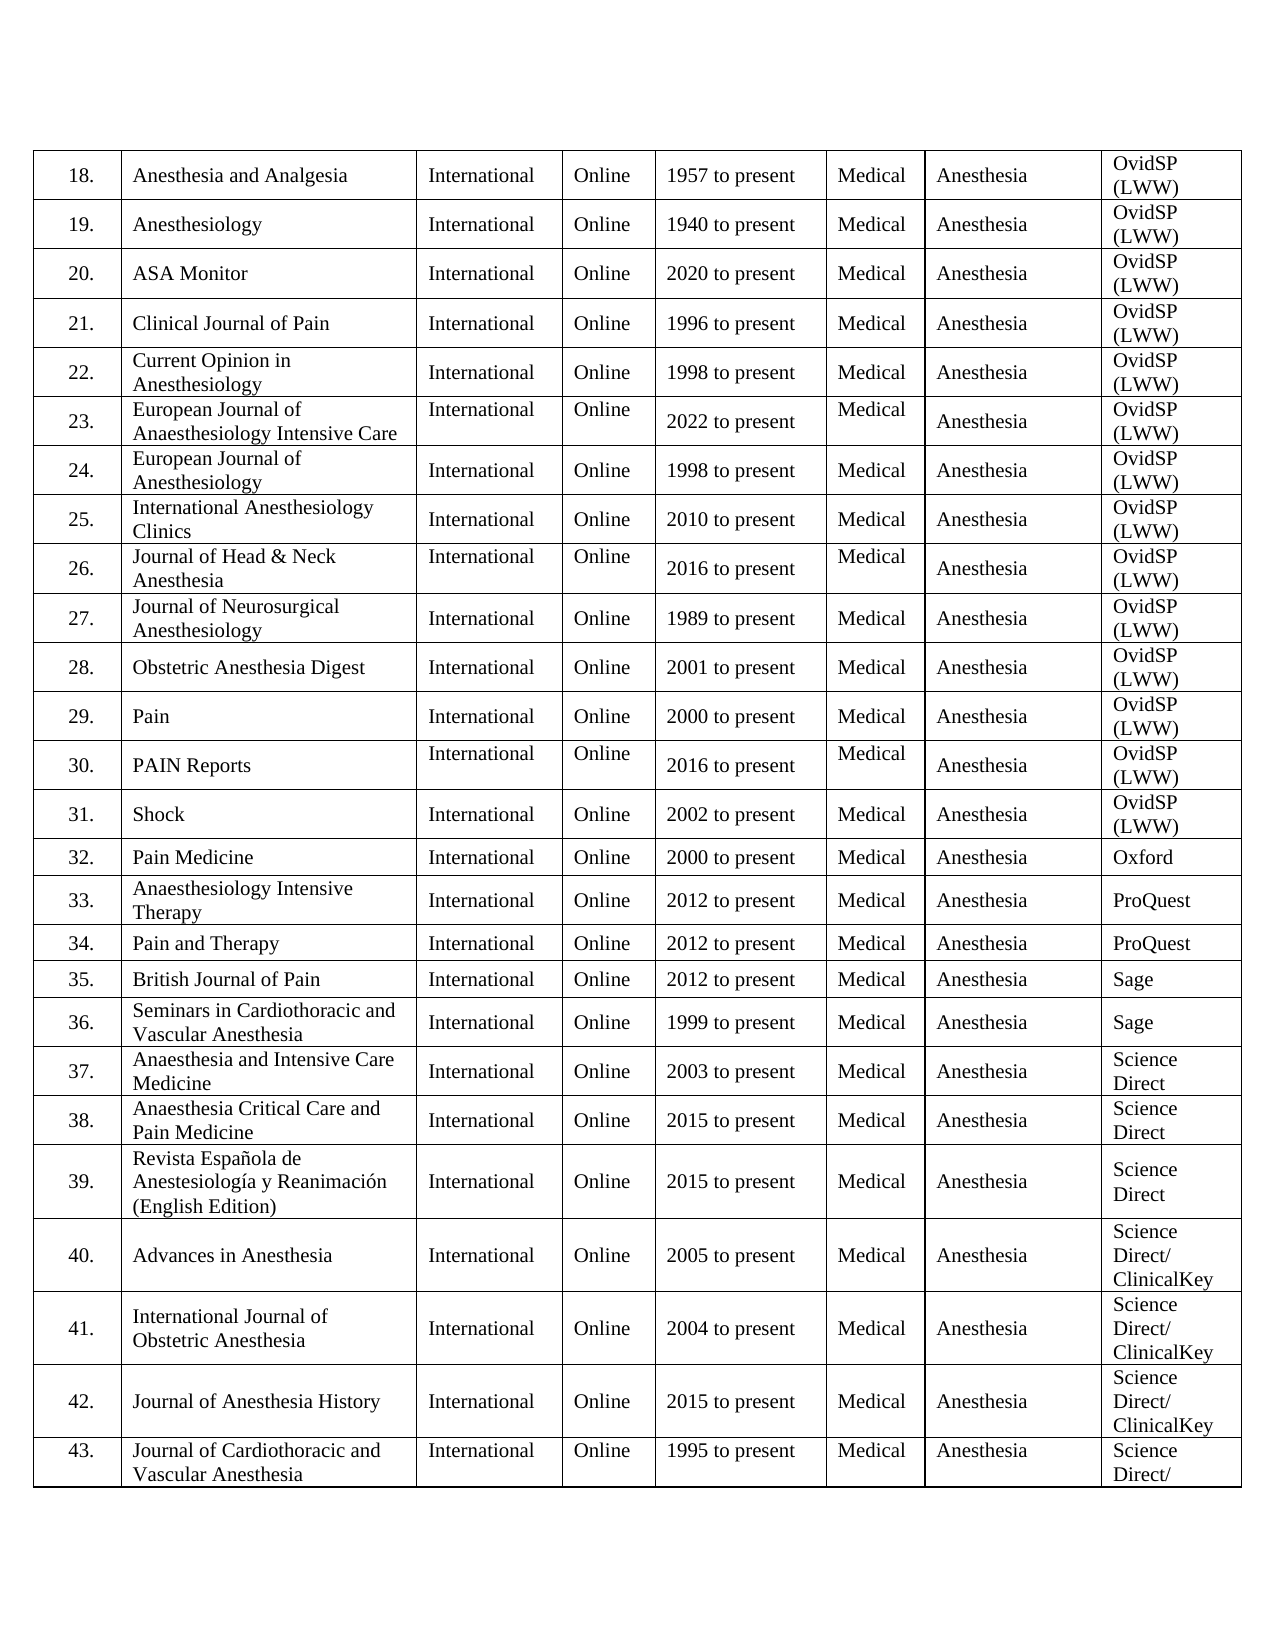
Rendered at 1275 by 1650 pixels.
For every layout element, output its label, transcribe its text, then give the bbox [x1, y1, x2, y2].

table_cell Medical [827, 1096, 924, 1144]
table_cell International [417, 594, 562, 642]
table_cell Anesthesia [926, 200, 1101, 248]
table_cell OvidSP (LWW) [1102, 446, 1241, 494]
table_cell Revista Española de Anestesiología y Reanimación (English Edition) [122, 1145, 416, 1218]
table_cell [34, 397, 121, 445]
table_cell Journal of Anesthesia History [122, 1365, 416, 1437]
table_cell Anesthesia [926, 446, 1101, 494]
table_cell 2000 to present [656, 839, 826, 875]
table_cell [34, 876, 121, 924]
table_cell 1999 to present [656, 998, 826, 1046]
table_cell Anesthesia [926, 1145, 1101, 1218]
table_cell International [417, 925, 562, 960]
table_cell International [417, 1096, 562, 1144]
table_cell 2022 to present [656, 397, 826, 445]
table_cell 2020 to present [656, 249, 826, 297]
table_cell International [417, 1292, 562, 1364]
table_cell Journal of Head & Neck Anesthesia [122, 544, 416, 592]
table_cell 2015 to present [656, 1365, 826, 1437]
table_cell International [417, 643, 562, 691]
table_cell 1998 to present [656, 348, 826, 396]
table_cell [34, 1438, 121, 1486]
table_cell Medical [827, 1145, 924, 1218]
table_cell [34, 790, 121, 838]
table_cell Medical [827, 594, 924, 642]
table_cell Online [563, 741, 655, 789]
table_cell International [417, 1219, 562, 1291]
table_cell Online [563, 1438, 655, 1486]
table_cell 1996 to present [656, 299, 826, 347]
table_cell OvidSP (LWW) [1102, 594, 1241, 642]
table_cell Online [563, 151, 655, 199]
table_cell Anesthesia [926, 790, 1101, 838]
table_cell Anesthesia [926, 925, 1101, 960]
table_cell OvidSP (LWW) [1102, 790, 1241, 838]
table_cell Medical [827, 998, 924, 1046]
table_cell 2016 to present [656, 544, 826, 592]
table_cell Obstetric Anesthesia Digest [122, 643, 416, 691]
table_cell Online [563, 998, 655, 1046]
table_cell Anesthesia [926, 961, 1101, 997]
table_cell Medical [827, 839, 924, 875]
table_cell 2012 to present [656, 961, 826, 997]
table_cell Anaesthesiology Intensive Therapy [122, 876, 416, 924]
table_cell [34, 741, 121, 789]
table_cell 2002 to present [656, 790, 826, 838]
table_cell OvidSP (LWW) [1102, 151, 1241, 199]
table_cell Medical [827, 151, 924, 199]
table_cell 1989 to present [656, 594, 826, 642]
table_cell Online [563, 1365, 655, 1437]
table_cell Anesthesia [926, 544, 1101, 592]
table_cell Anesthesia [926, 839, 1101, 875]
table_cell Medical [827, 495, 924, 543]
table_cell [34, 594, 121, 642]
table_cell Pain [122, 692, 416, 740]
table_cell ProQuest [1102, 925, 1241, 960]
table_cell Anesthesia [926, 741, 1101, 789]
table_cell Medical [827, 961, 924, 997]
table_cell Online [563, 1145, 655, 1218]
table_cell OvidSP (LWW) [1102, 692, 1241, 740]
table_cell [34, 925, 121, 960]
table_cell 1957 to present [656, 151, 826, 199]
table_cell Current Opinion in Anesthesiology [122, 348, 416, 396]
table_cell Medical [827, 1292, 924, 1364]
table_cell Anesthesia [926, 397, 1101, 445]
table_cell 2004 to present [656, 1292, 826, 1364]
table_cell Journal of Neurosurgical Anesthesiology [122, 594, 416, 642]
table_cell International [417, 200, 562, 248]
table_cell International [417, 151, 562, 199]
table_cell [34, 1219, 121, 1291]
table_cell Anesthesia [926, 1292, 1101, 1364]
table_cell Anesthesia [926, 495, 1101, 543]
table_cell 2000 to present [656, 692, 826, 740]
table_cell International [417, 495, 562, 543]
table_cell OvidSP (LWW) [1102, 348, 1241, 396]
table_cell 1998 to present [656, 446, 826, 494]
table_cell Anesthesia [926, 151, 1101, 199]
table_cell OvidSP (LWW) [1102, 397, 1241, 445]
table_cell Medical [827, 446, 924, 494]
table_cell Online [563, 692, 655, 740]
table_cell Online [563, 876, 655, 924]
table_cell Online [563, 1047, 655, 1095]
table_cell International [417, 446, 562, 494]
table_cell [34, 495, 121, 543]
table_cell [34, 643, 121, 691]
table_cell International [417, 1047, 562, 1095]
table_cell Medical [827, 299, 924, 347]
table_cell 1940 to present [656, 200, 826, 248]
table_cell [34, 151, 121, 199]
table_cell International [417, 961, 562, 997]
table_cell Anaesthesia and Intensive Care Medicine [122, 1047, 416, 1095]
table_cell [34, 200, 121, 248]
table_cell Pain Medicine [122, 839, 416, 875]
table_cell 2015 to present [656, 1145, 826, 1218]
table_cell British Journal of Pain [122, 961, 416, 997]
table_cell Medical [827, 741, 924, 789]
table_cell International [417, 249, 562, 297]
table_cell Anesthesia [926, 1365, 1101, 1437]
table_cell Online [563, 790, 655, 838]
table_cell Online [563, 961, 655, 997]
table_cell Science Direct [1102, 1096, 1241, 1144]
table_cell Online [563, 544, 655, 592]
table_cell Science Direct/ [1102, 1438, 1241, 1486]
table_cell Sage [1102, 961, 1241, 997]
table_cell Medical [827, 348, 924, 396]
table_cell International [417, 299, 562, 347]
table_cell Anesthesia [926, 1096, 1101, 1144]
table_cell [34, 348, 121, 396]
table_cell International [417, 348, 562, 396]
table_cell [34, 998, 121, 1046]
table_cell OvidSP (LWW) [1102, 643, 1241, 691]
table_cell [34, 446, 121, 494]
table_cell PAIN Reports [122, 741, 416, 789]
table_cell Medical [827, 692, 924, 740]
table_cell Medical [827, 397, 924, 445]
table_cell Medical [827, 544, 924, 592]
table_cell International [417, 1145, 562, 1218]
table_cell ProQuest [1102, 876, 1241, 924]
table_cell 2010 to present [656, 495, 826, 543]
table_cell [34, 1145, 121, 1218]
table_cell [34, 1096, 121, 1144]
table_cell Shock [122, 790, 416, 838]
table_cell International Anesthesiology Clinics [122, 495, 416, 543]
table_cell Anesthesia and Analgesia [122, 151, 416, 199]
table_cell Oxford [1102, 839, 1241, 875]
table_cell Anesthesia [926, 1219, 1101, 1291]
table_cell Online [563, 446, 655, 494]
table_cell Science Direct/ ClinicalKey [1102, 1292, 1241, 1364]
table_cell Medical [827, 200, 924, 248]
table_cell [34, 249, 121, 297]
table_cell [34, 1047, 121, 1095]
table_cell International [417, 741, 562, 789]
table_cell Medical [827, 790, 924, 838]
table_cell Medical [827, 643, 924, 691]
table_cell International [417, 397, 562, 445]
table_cell OvidSP (LWW) [1102, 299, 1241, 347]
table_cell Online [563, 348, 655, 396]
table_cell Medical [827, 1365, 924, 1437]
table_cell Online [563, 594, 655, 642]
table_cell Advances in Anesthesia [122, 1219, 416, 1291]
table_cell 2012 to present [656, 876, 826, 924]
table_cell Online [563, 1219, 655, 1291]
table_cell International [417, 1365, 562, 1437]
table_cell International [417, 1438, 562, 1486]
table_cell Anesthesia [926, 876, 1101, 924]
table_cell Anesthesia [926, 249, 1101, 297]
table_cell Pain and Therapy [122, 925, 416, 960]
table_cell Online [563, 1096, 655, 1144]
table_cell [34, 692, 121, 740]
table_cell International [417, 692, 562, 740]
table_cell Medical [827, 249, 924, 297]
table_cell 2012 to present [656, 925, 826, 960]
table_cell [34, 544, 121, 592]
table_cell Medical [827, 876, 924, 924]
table_cell Medical [827, 1219, 924, 1291]
table_cell Online [563, 643, 655, 691]
table_cell International Journal of Obstetric Anesthesia [122, 1292, 416, 1364]
table_cell Online [563, 200, 655, 248]
table_cell Clinical Journal of Pain [122, 299, 416, 347]
table_cell Anesthesia [926, 1438, 1101, 1486]
table_cell Anesthesia [926, 348, 1101, 396]
table_cell [34, 961, 121, 997]
table_cell Journal of Cardiothoracic and Vascular Anesthesia [122, 1438, 416, 1486]
table_cell Online [563, 299, 655, 347]
table_cell Anesthesiology [122, 200, 416, 248]
table_cell International [417, 998, 562, 1046]
table_cell OvidSP (LWW) [1102, 544, 1241, 592]
table_cell Science Direct [1102, 1047, 1241, 1095]
table_cell Medical [827, 925, 924, 960]
table_cell Medical [827, 1047, 924, 1095]
table_cell 2016 to present [656, 741, 826, 789]
table_cell Online [563, 925, 655, 960]
table_cell 2001 to present [656, 643, 826, 691]
table_cell European Journal of Anaesthesiology Intensive Care [122, 397, 416, 445]
table_cell Sage [1102, 998, 1241, 1046]
table_cell Science Direct [1102, 1145, 1241, 1218]
table_cell International [417, 544, 562, 592]
table_cell 2015 to present [656, 1096, 826, 1144]
table_cell Anesthesia [926, 594, 1101, 642]
table_cell Anaesthesia Critical Care and Pain Medicine [122, 1096, 416, 1144]
table_cell International [417, 790, 562, 838]
table_cell Anesthesia [926, 1047, 1101, 1095]
table_cell Seminars in Cardiothoracic and Vascular Anesthesia [122, 998, 416, 1046]
table_cell 2003 to present [656, 1047, 826, 1095]
table_cell 1995 to present [656, 1438, 826, 1486]
table_cell OvidSP (LWW) [1102, 200, 1241, 248]
table_cell Anesthesia [926, 299, 1101, 347]
table_cell [34, 299, 121, 347]
table_cell International [417, 839, 562, 875]
table_cell [34, 1365, 121, 1437]
table_cell European Journal of Anesthesiology [122, 446, 416, 494]
table_cell Anesthesia [926, 998, 1101, 1046]
table_cell Anesthesia [926, 643, 1101, 691]
table_cell Science Direct/ ClinicalKey [1102, 1365, 1241, 1437]
table_cell Online [563, 1292, 655, 1364]
table_cell Online [563, 839, 655, 875]
table_cell OvidSP (LWW) [1102, 495, 1241, 543]
table_cell Online [563, 397, 655, 445]
table_cell Online [563, 495, 655, 543]
table_cell Anesthesia [926, 692, 1101, 740]
table_cell 2005 to present [656, 1219, 826, 1291]
table_cell [34, 839, 121, 875]
table_cell Medical [827, 1438, 924, 1486]
table_cell OvidSP (LWW) [1102, 741, 1241, 789]
table_cell [34, 1292, 121, 1364]
table_cell OvidSP (LWW) [1102, 249, 1241, 297]
table_cell ASA Monitor [122, 249, 416, 297]
table_cell Science Direct/ ClinicalKey [1102, 1219, 1241, 1291]
table_cell Online [563, 249, 655, 297]
table_cell International [417, 876, 562, 924]
